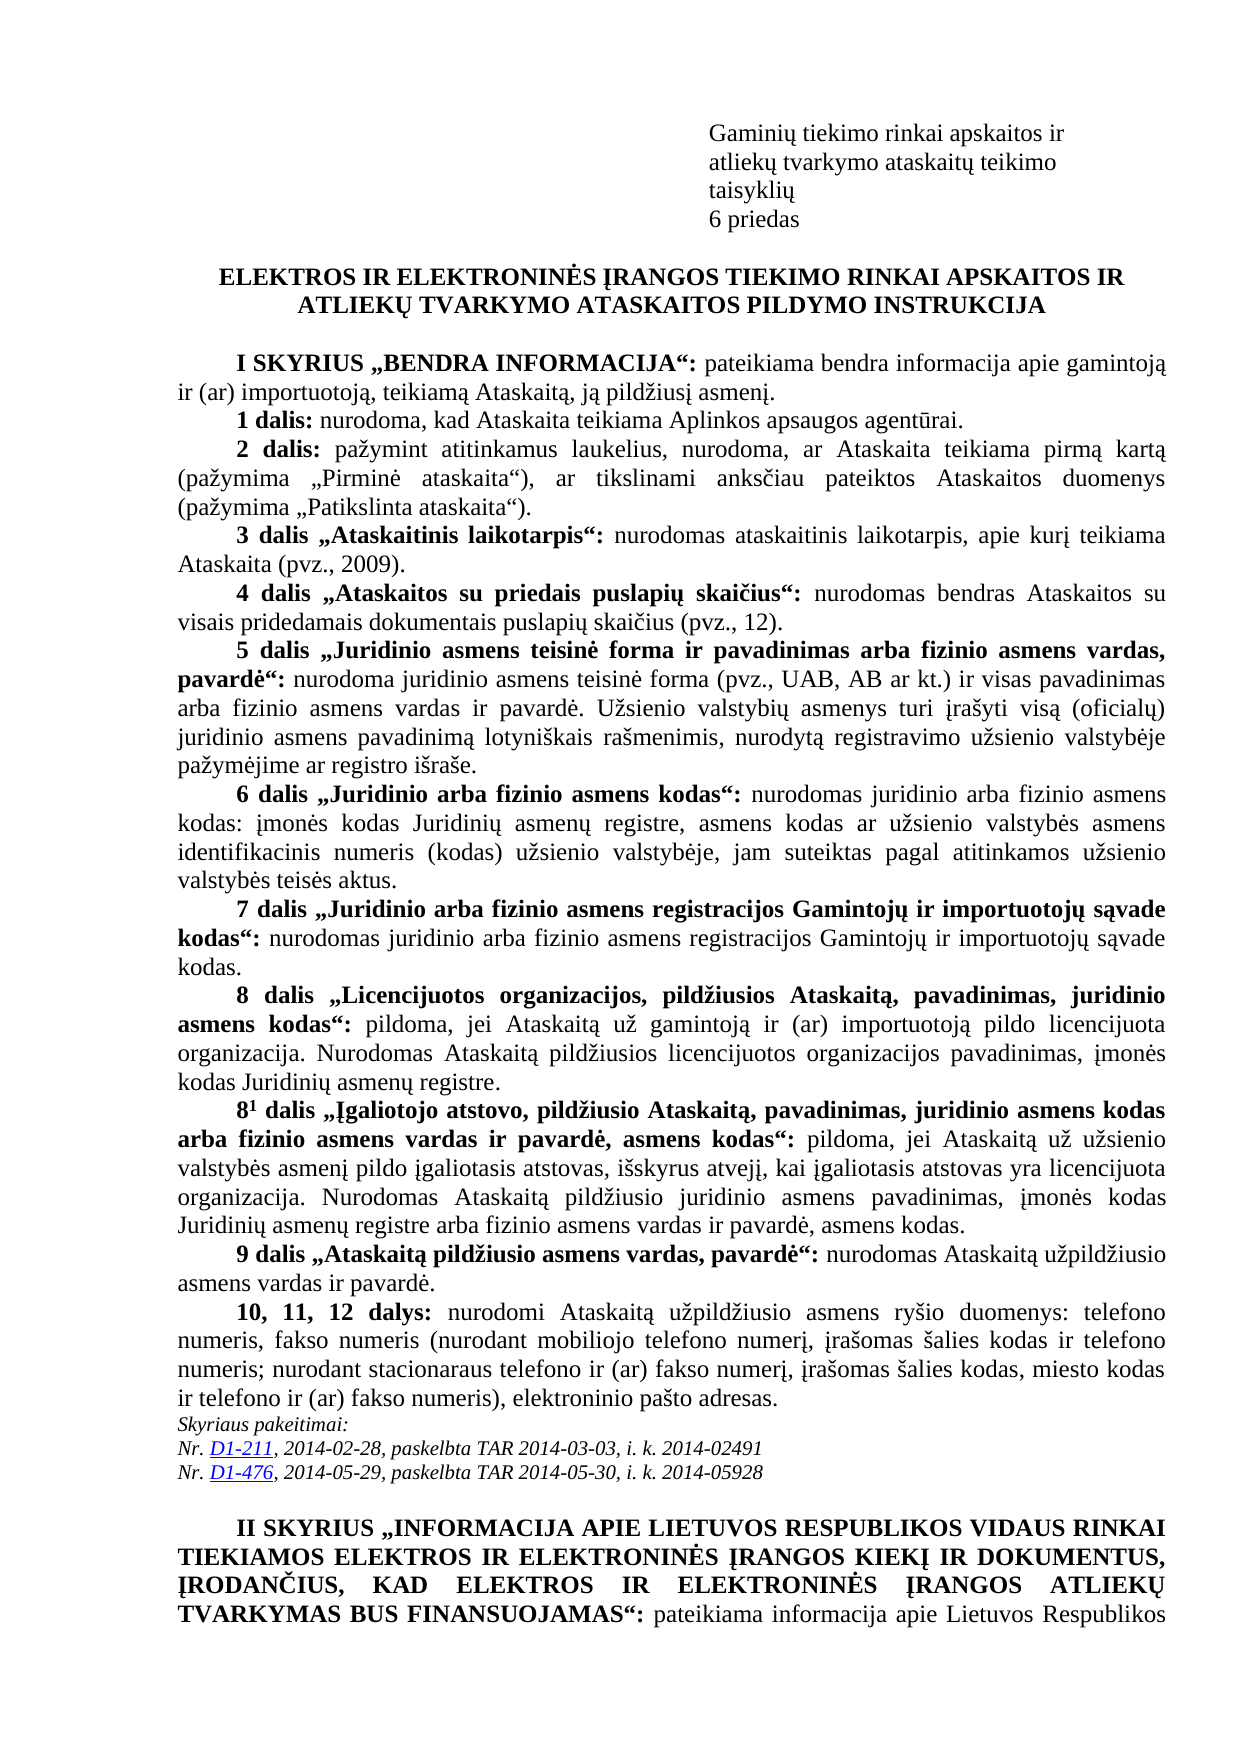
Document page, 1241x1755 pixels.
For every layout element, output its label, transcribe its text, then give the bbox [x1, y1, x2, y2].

text Nr. D1-211, 2014-02-28, paskelbta TAR 2014-03-03, i. k. 2014-02491 [177, 1436, 1166, 1460]
text 5 dalis „Juridinio asmens teisinė forma ir pavadinimas arba fizinio asmens vardas, pavardė“: nurodoma juridinio asmens teisinė forma (pvz., UAB, AB ar kt.) ir visas pavadinimas arba fizinio asmens vardas ir pavardė. Užsienio valstybių asmenys turi įrašyti visą (oficialų) juridinio asmens pavadinimą lotyniškais rašmenimis, nurodytą registravimo užsienio valstybėje pažymėjime ar registro išraše. [177, 636, 1166, 779]
text 7 dalis „Juridinio arba fizinio asmens registracijos Gamintojų ir importuotojų sąvade kodas“: nurodomas juridinio arba fizinio asmens registracijos Gamintojų ir importuotojų sąvade kodas. [177, 894, 1166, 981]
text 6 dalis „Juridinio arba fizinio asmens kodas“: nurodomas juridinio arba fizinio asmens kodas: įmonės kodas Juridinių asmenų registre, asmens kodas ar užsienio valstybės asmens identifikacinis numeris (kodas) užsienio valstybėje, jam suteiktas pagal atitinkamos užsienio valstybės teisės aktus. [177, 779, 1166, 894]
text 8 dalis „Licencijuotos organizacijos, pildžiusios Ataskaitą, pavadinimas, juridinio asmens kodas“: pildoma, jei Ataskaitą už gamintoją ir (ar) importuotoją pildo licencijuota organizacija. Nurodomas Ataskaitą pildžiusios licencijuotos organizacijos pavadinimas, įmonės kodas Juridinių asmenų registre. [177, 981, 1166, 1096]
text Gaminių tiekimo rinkai apskaitos ir [177, 118, 1166, 147]
text atliekų tvarkymo ataskaitų teikimo [177, 147, 1166, 176]
text Skyriaus pakeitimai: [177, 1412, 1166, 1436]
text 2 dalis: pažymint atitinkamus laukelius, nurodoma, ar Ataskaita teikiama pirmą kartą (pažymima „Pirminė ataskaita“), ar tikslinami anksčiau pateiktos Ataskaitos duomenys (pažymima „Patikslinta ataskaita“). [177, 434, 1166, 521]
text 1 dalis: nurodoma, kad Ataskaita teikiama Aplinkos apsaugos agentūrai. [177, 406, 1166, 434]
text 6 priedas [177, 204, 1166, 233]
text 81 dalis „Įgaliotojo atstovo, pildžiusio Ataskaitą, pavadinimas, juridinio asmens kodas arba fizinio asmens vardas ir pavardė, asmens kodas“: pildoma, jei Ataskaitą už užsienio valstybės asmenį pildo įgaliotasis atstovas, išskyrus atvejį, kai įgaliotasis atstovas yra licencijuota organizacija. Nurodomas Ataskaitą pildžiusio juridinio asmens pavadinimas, įmonės kodas Juridinių asmenų registre arba fizinio asmens vardas ir pavardė, asmens kodas. [177, 1096, 1166, 1239]
text 9 dalis „Ataskaitą pildžiusio asmens vardas, pavardė“: nurodomas Ataskaitą užpildžiusio asmens vardas ir pavardė. [177, 1239, 1166, 1297]
text ELEKTROS IR ELEKTRONINĖS ĮRANGOS TIEKIMO RINKAI APSKAITOS IR ATLIEKŲ TVARKYMO ATASKAITOS PILDYMO INSTRUKCIJA [177, 262, 1166, 319]
text 10, 11, 12 dalys: nurodomi Ataskaitą užpildžiusio asmens ryšio duomenys: telefono numeris, fakso numeris (nurodant mobiliojo telefono numerį, įrašomas šalies kodas ir telefono numeris; nurodant stacionaraus telefono ir (ar) fakso numerį, įrašomas šalies kodas, miesto kodas ir telefono ir (ar) fakso numeris), elektroninio pašto adresas. [177, 1297, 1166, 1412]
text 4 dalis „Ataskaitos su priedais puslapių skaičius“: nurodomas bendras Ataskaitos su visais pridedamais dokumentais puslapių skaičius (pvz., 12). [177, 578, 1166, 636]
text II SKYRIUS „INFORMACIJA APIE LIETUVOS RESPUBLIKOS VIDAUS RINKAI TIEKIAMOS ELEKTROS IR ELEKTRONINĖS ĮRANGOS KIEKĮ IR DOKUMENTUS, ĮRODANČIUS, KAD ELEKTROS IR ELEKTRONINĖS ĮRANGOS ATLIEKŲ TVARKYMAS BUS FINANSUOJAMAS“: pateikiama informacija apie Lietuvos Respublikos [177, 1513, 1166, 1628]
text 3 dalis „Ataskaitinis laikotarpis“: nurodomas ataskaitinis laikotarpis, apie kurį teikiama Ataskaita (pvz., 2009). [177, 521, 1166, 578]
text I SKYRIUS „BENDRA INFORMACIJA“: pateikiama bendra informacija apie gamintoją ir (ar) importuotoją, teikiamą Ataskaitą, ją pildžiusį asmenį. [177, 348, 1166, 406]
text taisyklių [177, 176, 1166, 204]
text Nr. D1-476, 2014-05-29, paskelbta TAR 2014-05-30, i. k. 2014-05928 [177, 1460, 1166, 1484]
